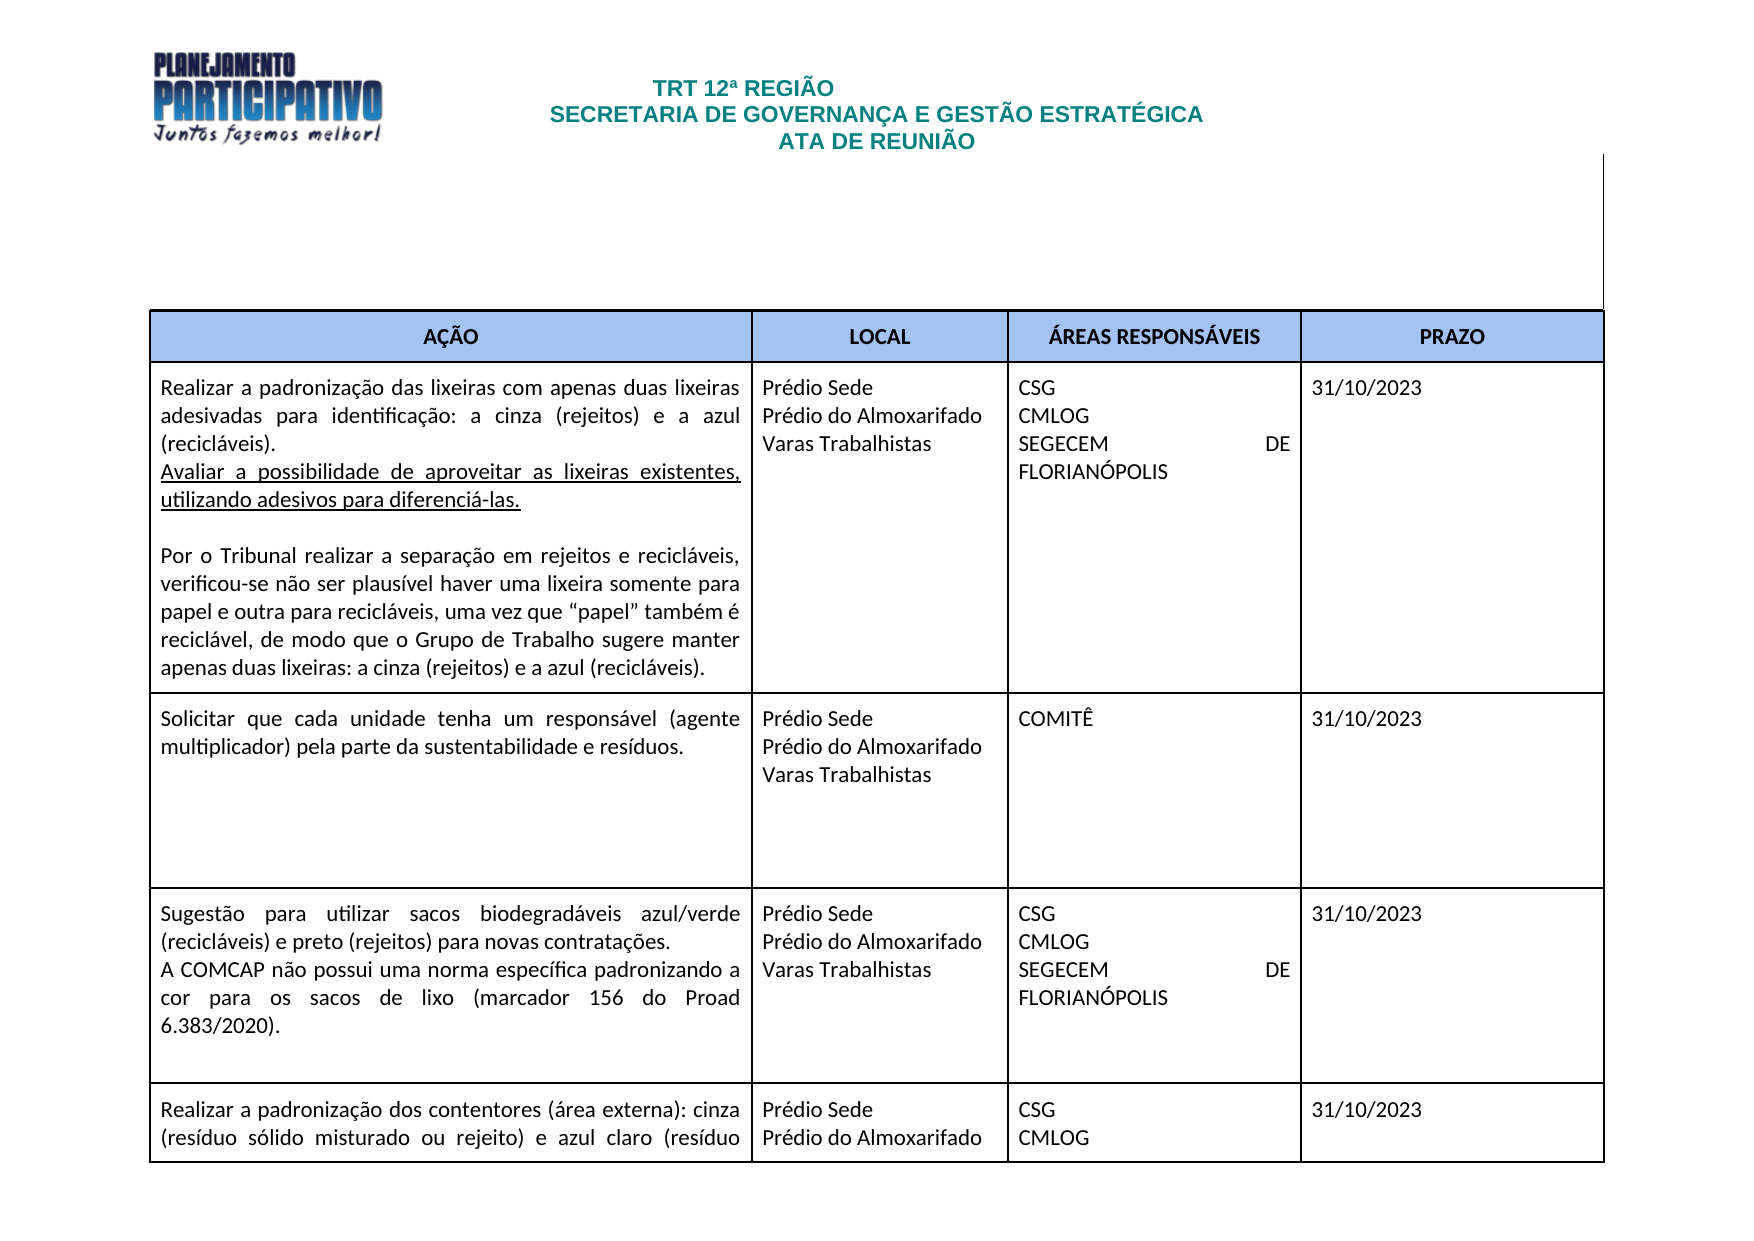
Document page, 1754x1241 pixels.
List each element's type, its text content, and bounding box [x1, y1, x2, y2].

table_cell 31/10/2023 [1302, 1084, 1603, 1161]
table_cell CSG CMLOG SEGECEM DE FLORIANÓPOLIS [1009, 363, 1300, 692]
table_cell 31/10/2023 [1302, 694, 1603, 887]
table_cell Prédio Sede Prédio do Almoxarifado Varas Trabalhistas [753, 363, 1007, 692]
table_cell CSG CMLOG SEGECEM DE FLORIANÓPOLIS [1009, 889, 1300, 1082]
table_header PRAZO [1302, 312, 1603, 361]
table_header ÁREAS RESPONSÁVEIS [1009, 312, 1300, 361]
table_cell Solicitar que cada unidade tenha um responsável (agente multiplicador) pela parte da sustentabilidade e resíduos. [151, 694, 751, 887]
table_cell 31/10/2023 [1302, 889, 1603, 1082]
table_cell CSG CMLOG [1009, 1084, 1300, 1161]
table_cell COMITÊ [1009, 694, 1300, 887]
table_cell 31/10/2023 [1302, 363, 1603, 692]
table_cell Prédio Sede Prédio do Almoxarifado [753, 1084, 1007, 1161]
table_cell Realizar a padronização das lixeiras com apenas duas lixeiras adesivadas para identificação: a cinza (rejeitos) e a azul (recicláveis). Avaliar a possibilidade de aproveitar as lixeiras existentes, utilizando adesivos para diferenciá-las. Por o Tribunal realizar a separação em rejeitos e recicláveis, verificou-se não ser plausível haver uma lixeira somente para papel e outra para recicláveis, uma vez que “papel” também é reciclável, de modo que o Grupo de Trabalho sugere manter apenas duas lixeiras: a cinza (rejeitos) e a azul (recicláveis). [151, 363, 751, 692]
table_cell Prédio Sede Prédio do Almoxarifado Varas Trabalhistas [753, 694, 1007, 887]
table_cell Realizar a padronização dos contentores (área externa): cinza (resíduo sólido misturado ou rejeito) e azul claro (resíduo [151, 1084, 751, 1161]
table_cell Prédio Sede Prédio do Almoxarifado Varas Trabalhistas [753, 889, 1007, 1082]
table_header AÇÃO [151, 312, 751, 361]
table_cell Sugestão para utilizar sacos biodegradáveis azul/verde (recicláveis) e preto (rejeitos) para novas contratações. A COMCAP não possui uma norma específica padronizando a cor para os sacos de lixo (marcador 156 do Proad 6.383/2020). [151, 889, 751, 1082]
table_header LOCAL [753, 312, 1007, 361]
